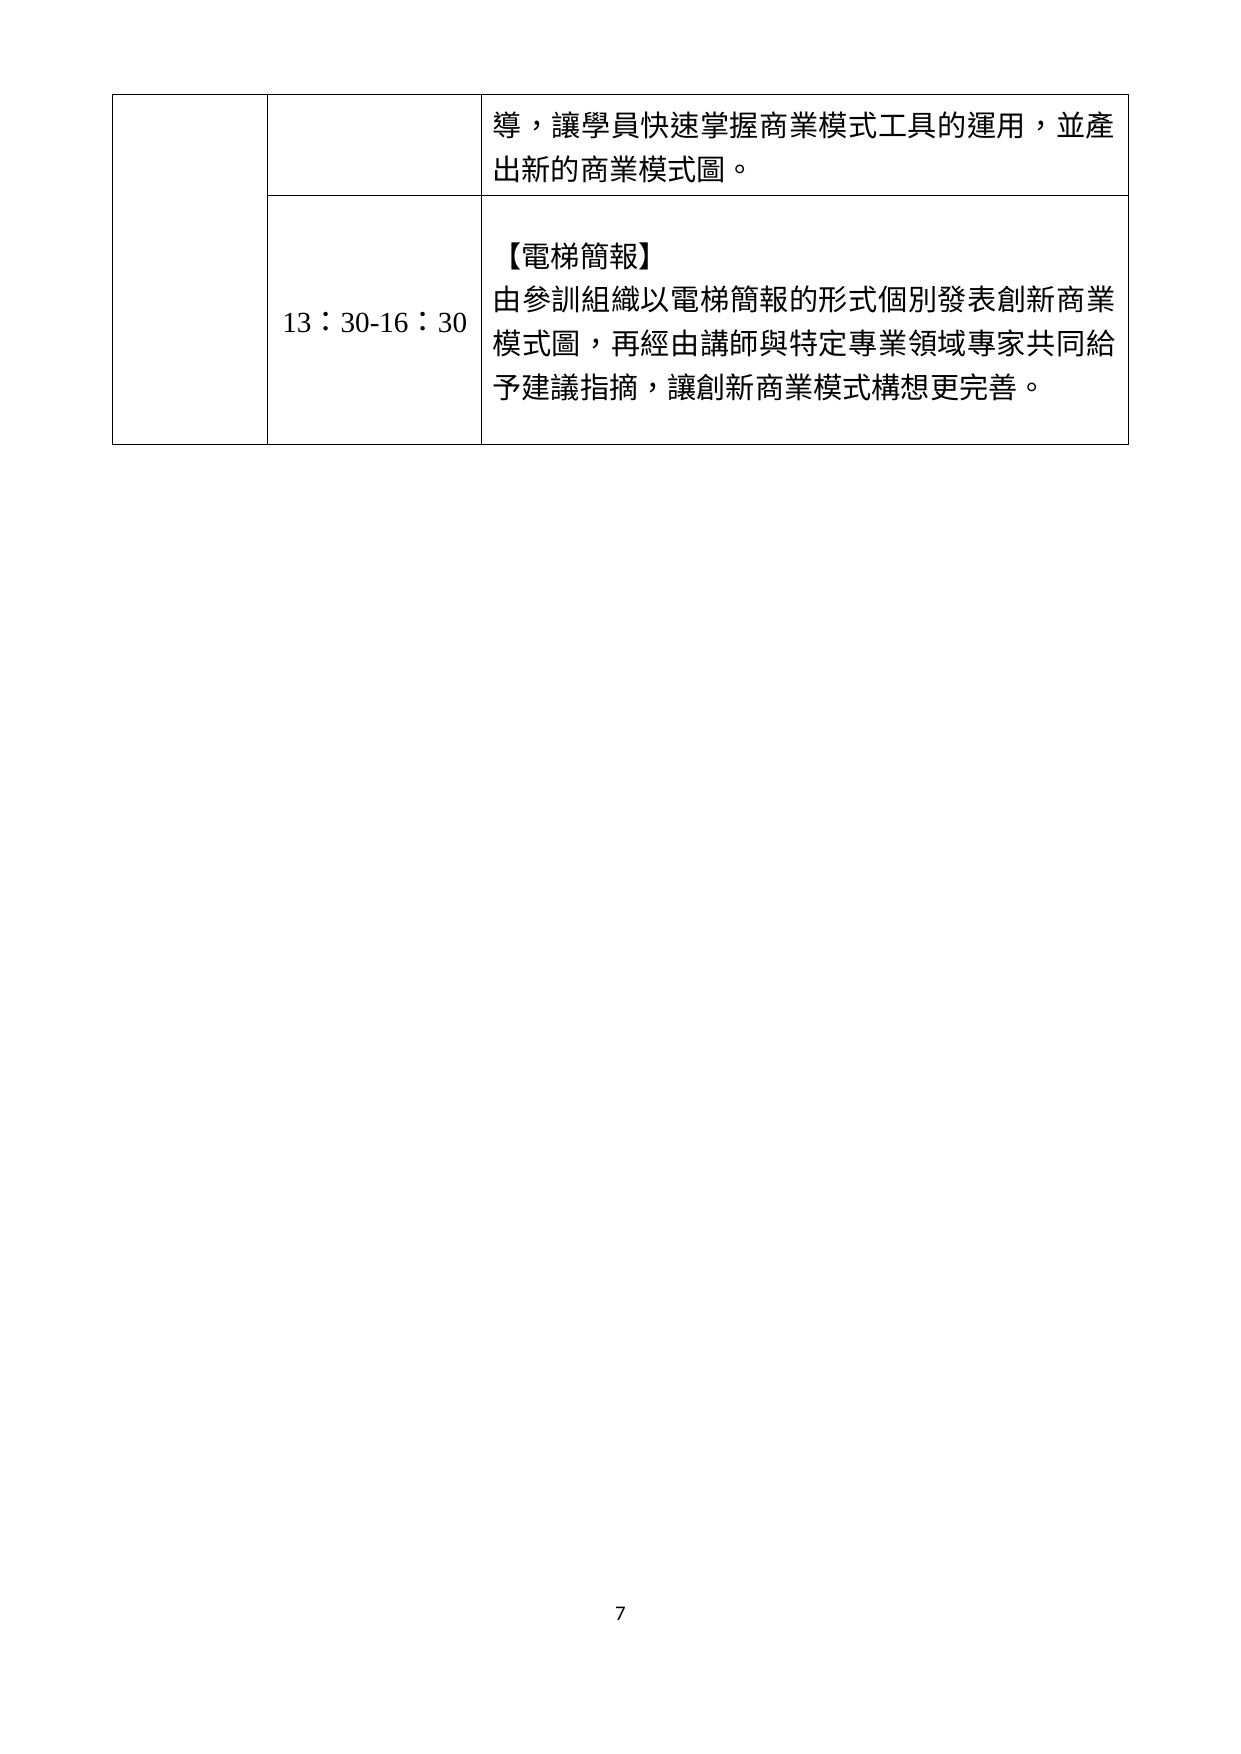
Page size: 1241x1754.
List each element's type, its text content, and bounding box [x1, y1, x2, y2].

table_cell 導，讓學員快速掌握商業模式工具的運用，並產出新的商業模式圖。 [482, 95, 1128, 194]
table_cell [268, 95, 481, 194]
table_cell 13：30-16：30 [268, 196, 481, 444]
table_cell 【電梯簡報】 由參訓組織以電梯簡報的形式個別發表創新商業模式圖，再經由講師與特定專業領域專家共同給予建議指摘，讓創新商業模式構想更完善。 [482, 196, 1128, 444]
table_cell [113, 95, 267, 444]
